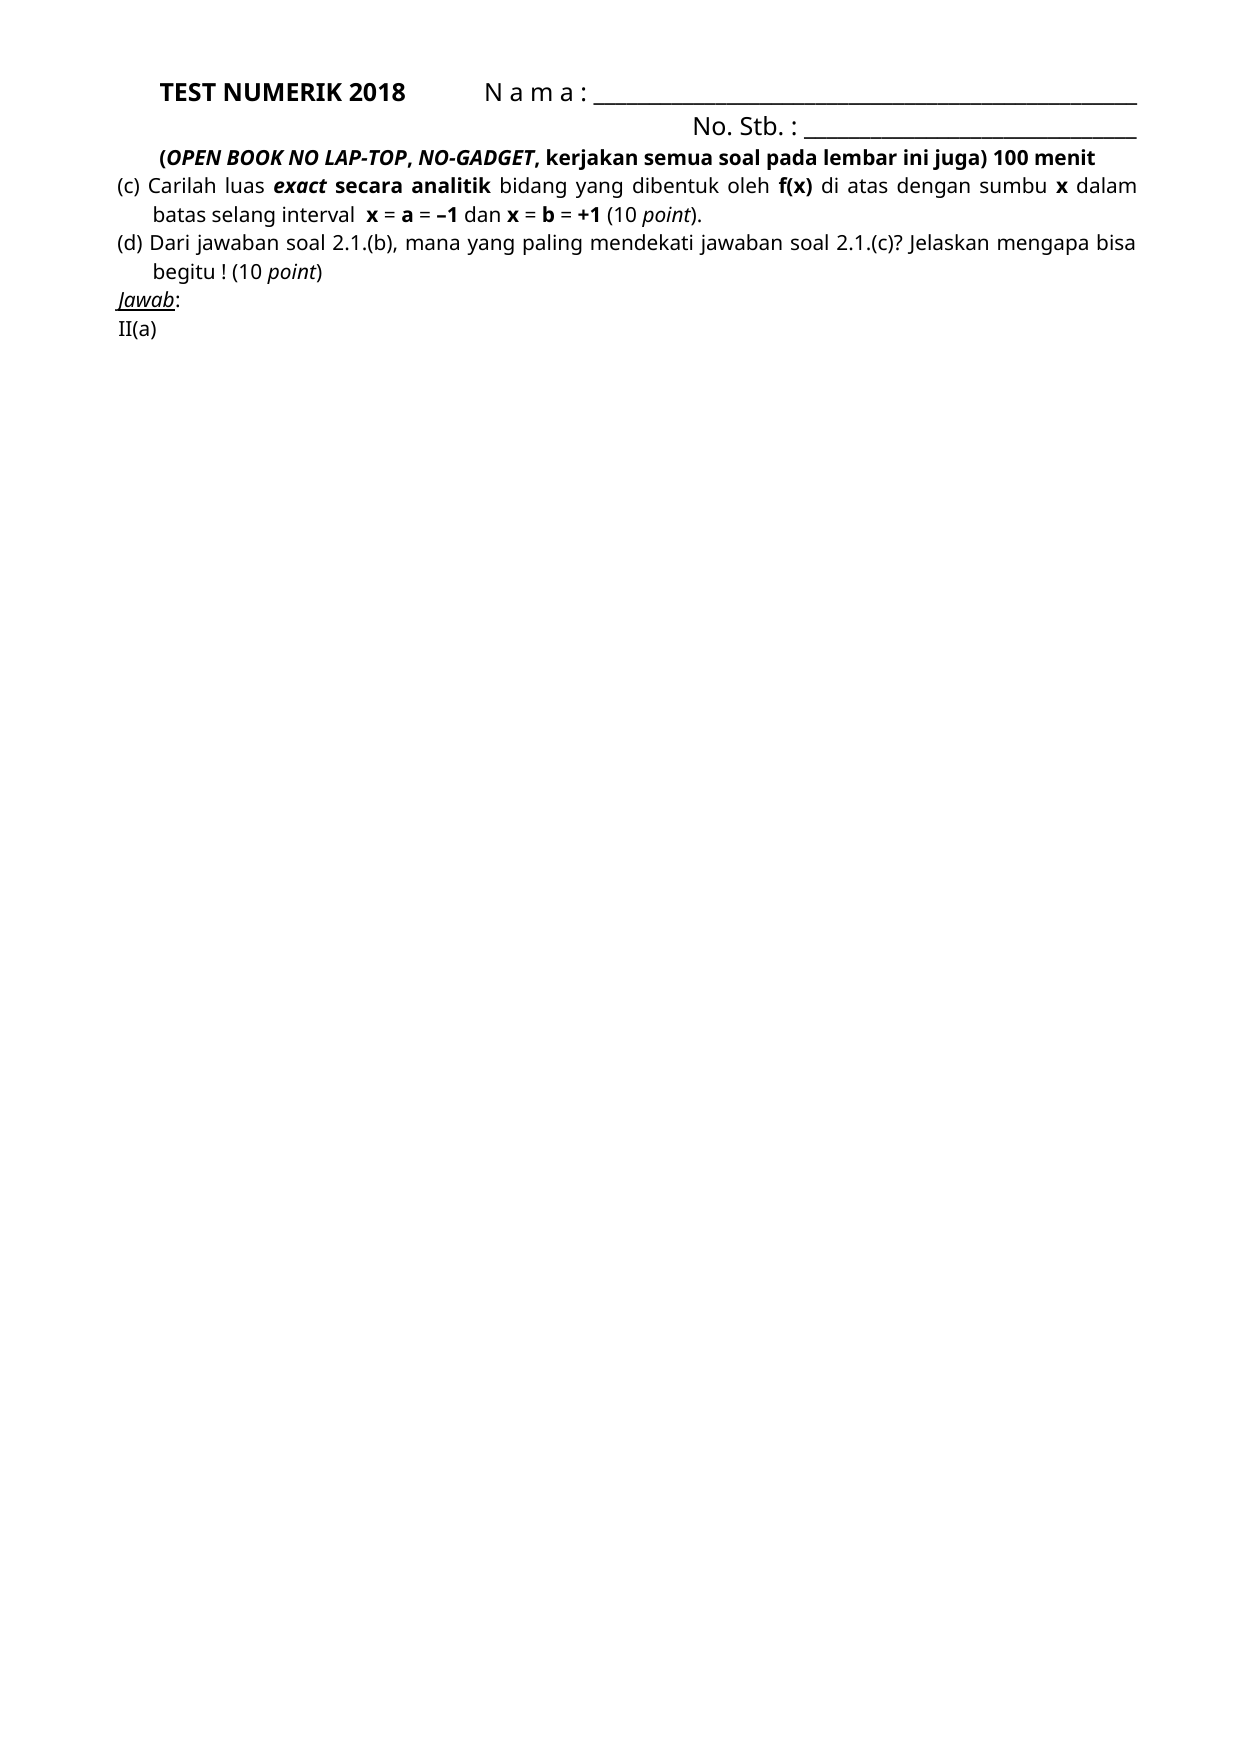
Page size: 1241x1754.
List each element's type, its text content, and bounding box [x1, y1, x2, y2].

text (c) Carilah luas exact secara analitik bidang yang dibentuk oleh f(x) di atas dengan sumbu x dalam batas selang interval x = a = –1 dan x = b = +1 (10 point). [117, 172, 1137, 228]
text II(a) [118, 314, 1137, 342]
text Jawab: [118, 285, 1137, 314]
text (d) Dari jawaban soal 2.1.(b), mana yang paling mendekati jawaban soal 2.1.(c)? Jelaskan mengapa bisa begitu ! (10 point) [117, 228, 1137, 285]
